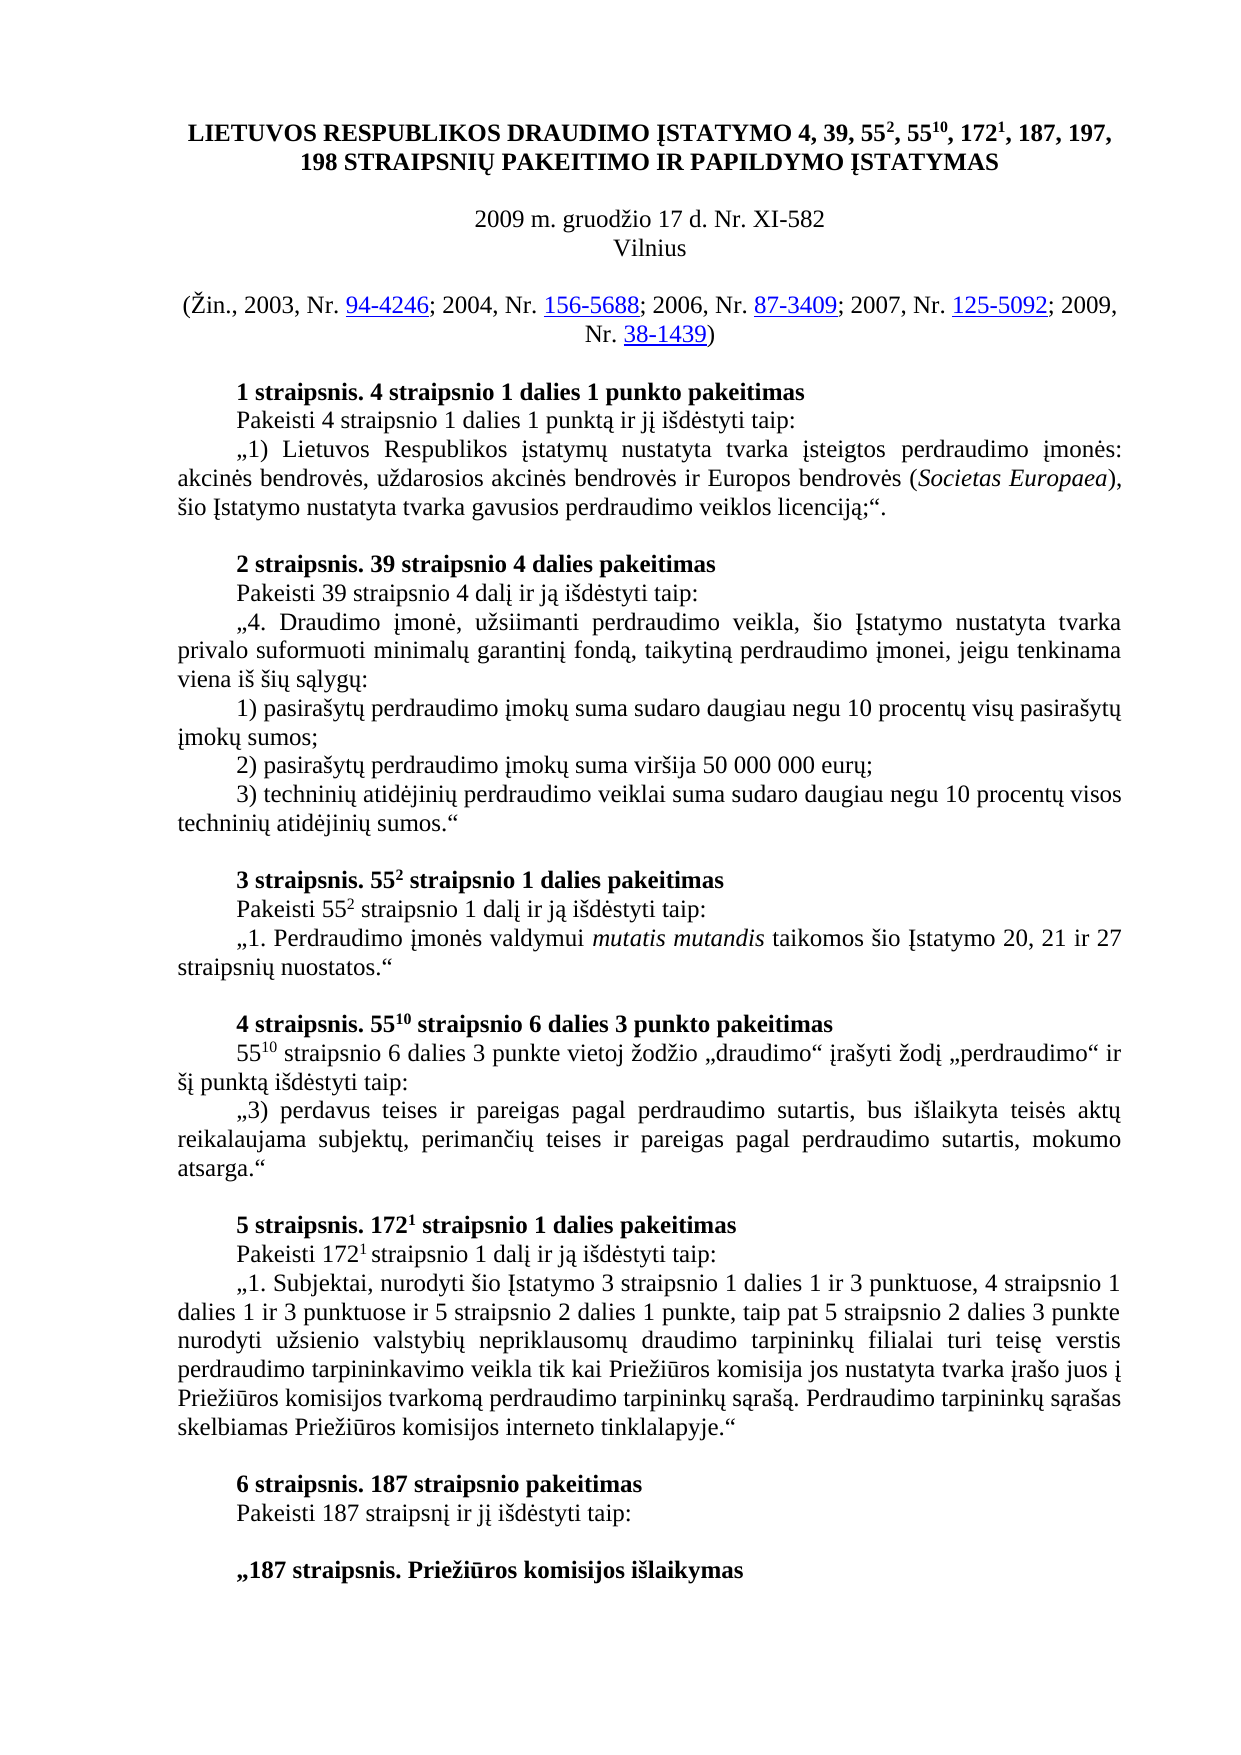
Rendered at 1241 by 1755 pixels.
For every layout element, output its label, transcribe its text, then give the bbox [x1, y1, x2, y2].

text 3 straipsnis. 552 straipsnio 1 dalies pakeitimas [177, 866, 1122, 894]
text Pakeisti 4 straipsnio 1 dalies 1 punktą ir jį išdėstyti taip: [177, 406, 1122, 434]
text (Žin., 2003, Nr. 94-4246; 2004, Nr. 156-5688; 2006, Nr. 87-3409; 2007, Nr. 125-5092; 2009, Nr. 38-1439) [177, 291, 1122, 348]
text Pakeisti 552 straipsnio 1 dalį ir ją išdėstyti taip: [177, 894, 1122, 923]
text Pakeisti 187 straipsnį ir jį išdėstyti taip: [177, 1498, 1122, 1527]
text 4 straipsnis. 5510 straipsnio 6 dalies 3 punkto pakeitimas [177, 1009, 1122, 1038]
text „4. Draudimo įmonė, užsiimanti perdraudimo veikla, šio Įstatymo nustatyta tvarka privalo suformuoti minimalų garantinį fondą, taikytiną perdraudimo įmonei, jeigu tenkinama viena iš šių sąlygų: [177, 607, 1122, 693]
text „3) perdavus teises ir pareigas pagal perdraudimo sutartis, bus išlaikyta teisės aktų reikalaujama subjektų, perimančių teises ir pareigas pagal perdraudimo sutartis, mokumo atsarga.“ [177, 1096, 1122, 1182]
text 1 straipsnis. 4 straipsnio 1 dalies 1 punkto pakeitimas [177, 377, 1122, 406]
text Pakeisti 39 straipsnio 4 dalį ir ją išdėstyti taip: [177, 578, 1122, 607]
text 2 straipsnis. 39 straipsnio 4 dalies pakeitimas [177, 549, 1122, 578]
text 2009 m. gruodžio 17 d. Nr. XI-582 [177, 204, 1122, 233]
text Pakeisti 1721 straipsnio 1 dalį ir ją išdėstyti taip: [177, 1239, 1122, 1268]
text „1) Lietuvos Respublikos įstatymų nustatyta tvarka įsteigtos perdraudimo įmonės: akcinės bendrovės, uždarosios akcinės bendrovės ir Europos bendrovės (Societas Europaea), šio Įstatymo nustatyta tvarka gavusios perdraudimo veiklos licenciją;“. [177, 434, 1122, 521]
text LIETUVOS RESPUBLIKOS DRAUDIMO ĮSTATYMO 4, 39, 552, 5510, 1721, 187, 197, 198 STRAIPSNIŲ PAKEITIMO IR PAPILDYMO ĮSTATYMAS [177, 118, 1122, 176]
text 3) techninių atidėjinių perdraudimo veiklai suma sudaro daugiau negu 10 procentų visos techninių atidėjinių sumos.“ [177, 779, 1122, 837]
text „1. Perdraudimo įmonės valdymui mutatis mutandis taikomos šio Įstatymo 20, 21 ir 27 straipsnių nuostatos.“ [177, 923, 1122, 981]
text „1. Subjektai, nurodyti šio Įstatymo 3 straipsnio 1 dalies 1 ir 3 punktuose, 4 straipsnio 1 dalies 1 ir 3 punktuose ir 5 straipsnio 2 dalies 1 punkte, taip pat 5 straipsnio 2 dalies 3 punkte nurodyti užsienio valstybių nepriklausomų draudimo tarpininkų filialai turi teisę verstis perdraudimo tarpininkavimo veikla tik kai Priežiūros komisija jos nustatyta tvarka įrašo juos į Priežiūros komisijos tvarkomą perdraudimo tarpininkų sąrašą. Perdraudimo tarpininkų sąrašas skelbiamas Priežiūros komisijos interneto tinklalapyje.“ [177, 1268, 1122, 1441]
text Vilnius [177, 233, 1122, 262]
text 6 straipsnis. 187 straipsnio pakeitimas [177, 1469, 1122, 1498]
text „187 straipsnis. Priežiūros komisijos išlaikymas [177, 1556, 1122, 1584]
text 2) pasirašytų perdraudimo įmokų suma viršija 50 000 000 eurų; [177, 751, 1122, 779]
text 5510 straipsnio 6 dalies 3 punkte vietoj žodžio „draudimo“ įrašyti žodį „perdraudimo“ ir šį punktą išdėstyti taip: [177, 1038, 1122, 1096]
text 5 straipsnis. 1721 straipsnio 1 dalies pakeitimas [177, 1211, 1122, 1239]
text 1) pasirašytų perdraudimo įmokų suma sudaro daugiau negu 10 procentų visų pasirašytų įmokų sumos; [177, 693, 1122, 751]
